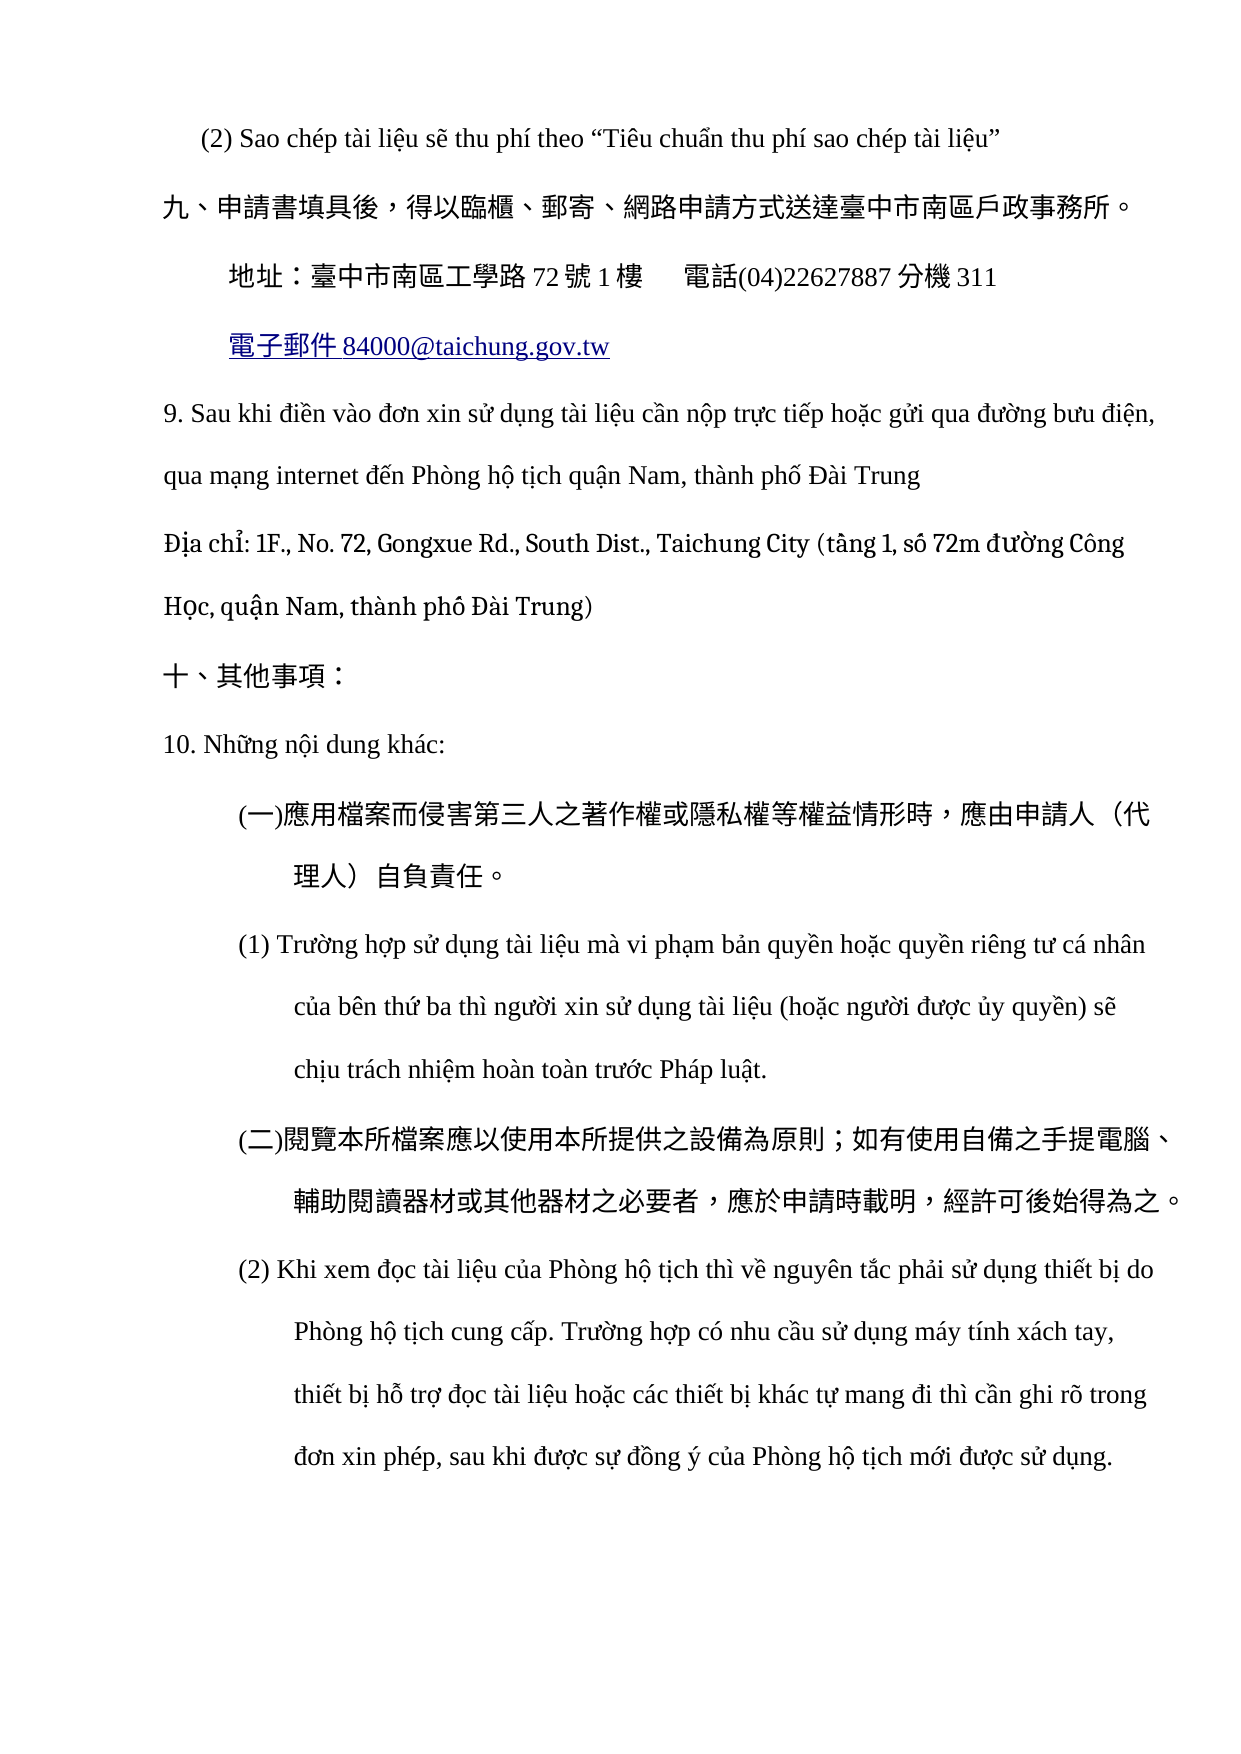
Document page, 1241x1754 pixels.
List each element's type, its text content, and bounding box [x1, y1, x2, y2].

text (1) Trường hợp sử dụng tài liệu mà vi phạm bản quyền hoặc quyền riêng tư cá nhân của bên thứ ba thì người xin sử dụng tài liệu (hoặc người được ủy quyền) sẽ chịu trách nhiệm hoàn toàn trước Pháp luật. [238, 902, 1165, 1089]
text 九、申請書填具後，得以臨櫃、郵寄、網路申請方式送達臺中市南區戶政事務所。 [75, 164, 1165, 227]
text (2) Sao chép tài liệu sẽ thu phí theo “Tiêu chuẩn thu phí sao chép tài liệu” [75, 96, 1165, 158]
text (一)應用檔案而侵害第三人之著作權或隱私權等權益情形時，應由申請人（代理人）自負責任。 [238, 771, 1165, 896]
text Địa chỉ: 1F., No. 72, Gongxue Rd., South Dist., Taichung City (tầng 1, số 72m đường Công Học, quận Nam, thành phố Đài Trung) [163, 502, 1165, 627]
text (二)閱覽本所檔案應以使用本所提供之設備為原則；如有使用自備之手提電腦、輔助閱讀器材或其他器材之必要者，應於申請時載明，經許可後始得為之。 [238, 1096, 1165, 1221]
text 電子郵件84000@taichung.gov.tw [229, 302, 1165, 364]
text 地址：臺中市南區工學路72號1樓 電話(04)22627887分機311 [229, 233, 1165, 296]
text (2) Khi xem đọc tài liệu của Phòng hộ tịch thì về nguyên tắc phải sử dụng thiết bị do Phòng hộ tịch cung cấp. Trường hợp có nhu cầu sử dụng máy tính xách tay, thiết bị hỗ trợ đọc tài liệu hoặc các thiết bị khác tự mang đi thì cần ghi rõ trong đơn xin phép, sau khi được sự đồng ý của Phòng hộ tịch mới được sử dụng. [238, 1227, 1165, 1477]
text 10. Những nội dung khác: [75, 702, 1165, 764]
text 十、其他事項： [75, 633, 1165, 696]
text 9. Sau khi điền vào đơn xin sử dụng tài liệu cần nộp trực tiếp hoặc gửi qua đường bưu điện, qua mạng internet đến Phòng hộ tịch quận Nam, thành phố Đài Trung [163, 371, 1165, 496]
